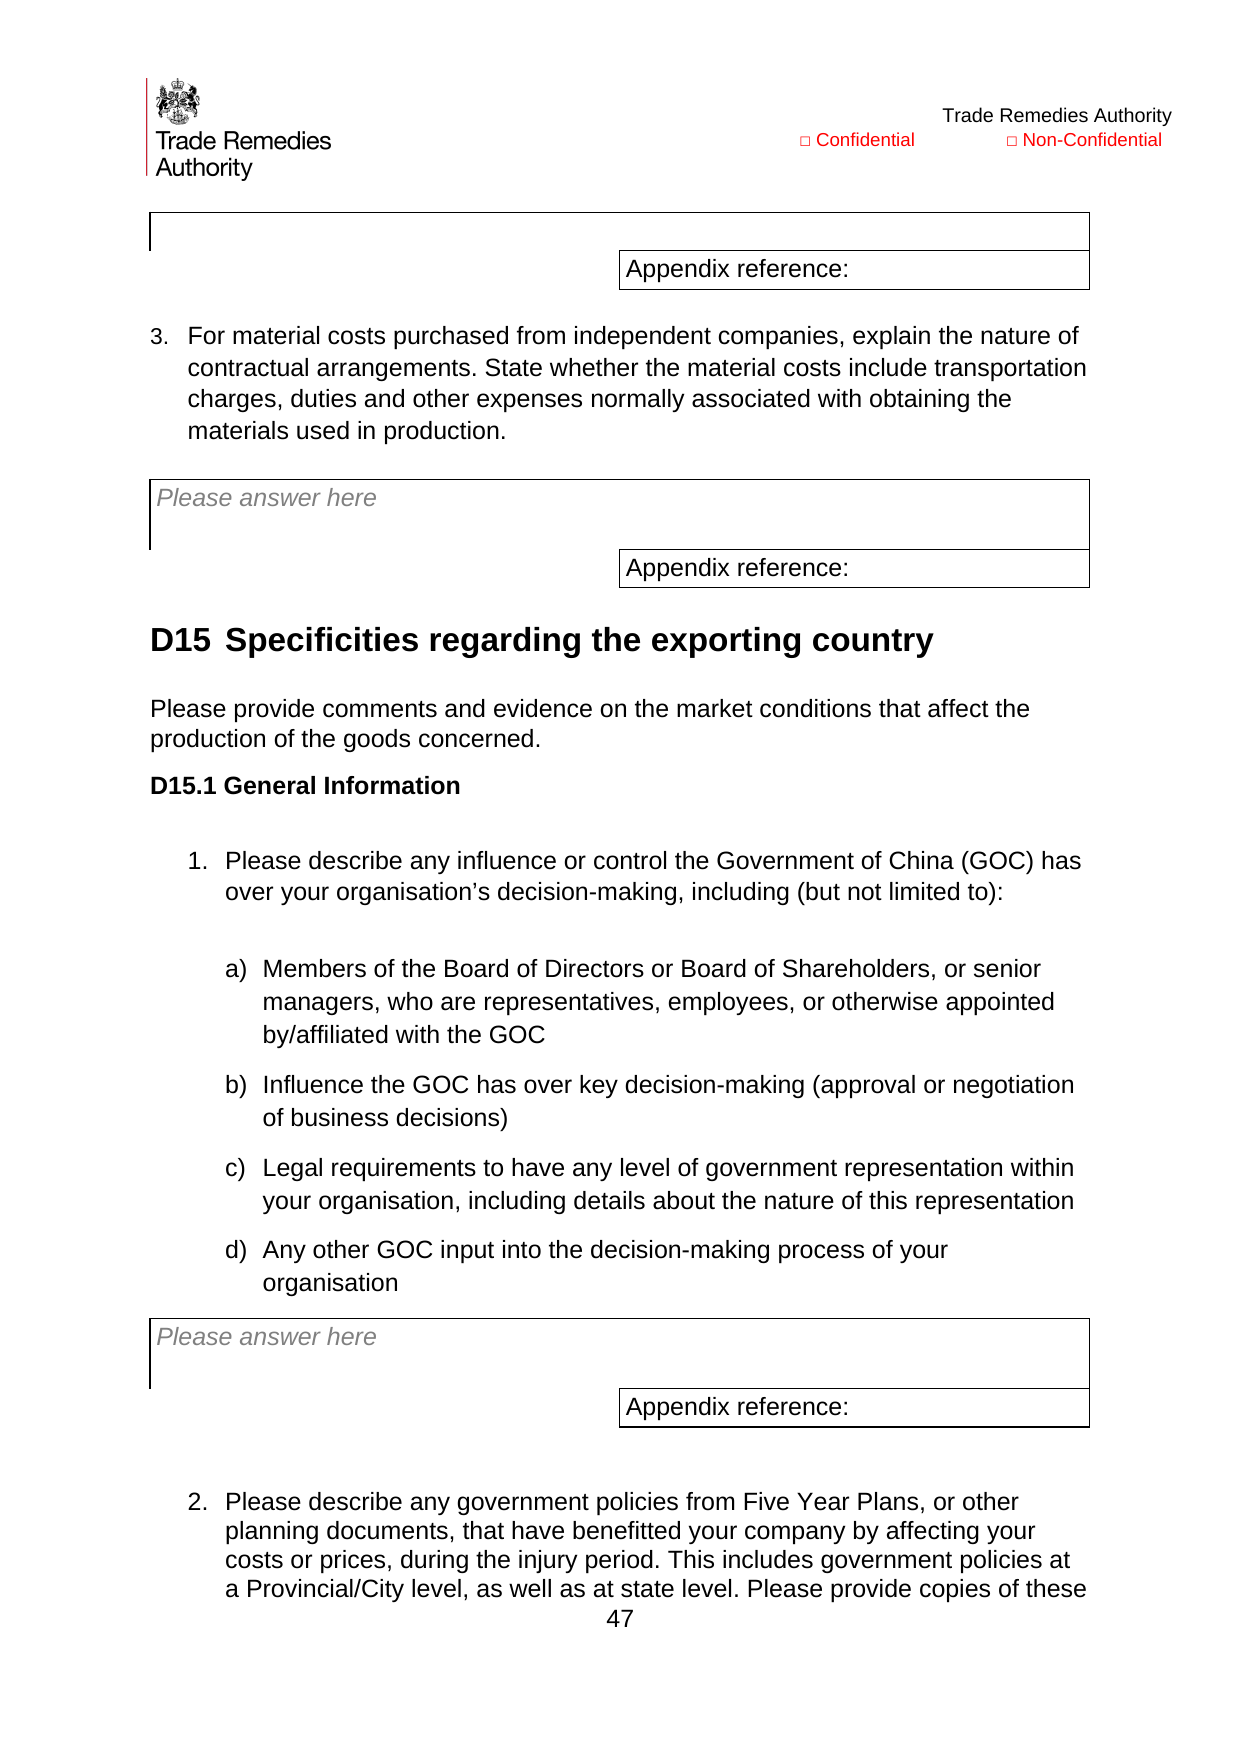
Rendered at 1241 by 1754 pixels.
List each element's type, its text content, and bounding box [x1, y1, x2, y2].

table_header [151, 213, 1089, 250]
subtitle D15.1 General Information [150, 771, 1090, 800]
table_header Please answer here [151, 480, 1089, 549]
list For material costs purchased from independent companies, explain the nature of contractual arrangements. State whether the material costs include transportation charges, duties and other expenses normally associated with obtaining the materials used in production. [150, 321, 1090, 444]
table_header Please answer here [151, 1319, 1089, 1388]
table_cell Appendix reference: [620, 1389, 1089, 1426]
list Please describe any influence or control the Government of China (GOC) has over your organisation’s decision-making, including (but not limited to): [187, 846, 1090, 936]
table_cell [150, 550, 619, 587]
list Members of the Board of Directors or Board of Shareholders, or senior managers, who are representatives, employees, or otherwise appointed by/affiliated with the GOC [225, 954, 1090, 1049]
list Influence the GOC has over key decision-making (approval or negotiation of business decisions) [225, 1070, 1090, 1132]
list Please describe any government policies from Five Year Plans, or other planning documents, that have benefitted your company by affecting your costs or prices, during the injury period. This includes government policies at a Provincial/City level, as well as at state level. Please provide copies of these [187, 1487, 1090, 1602]
text Please provide comments and evidence on the market conditions that affect the production of the goods concerned. [150, 694, 1090, 753]
subtitle D15 Specificities regarding the exporting country [150, 620, 1090, 658]
table_cell Appendix reference: [620, 550, 1089, 587]
table_cell [150, 251, 619, 288]
table_cell [150, 1389, 619, 1426]
table_cell Appendix reference: [620, 251, 1089, 288]
list Any other GOC input into the decision-making process of your organisation [225, 1235, 1090, 1297]
list Legal requirements to have any level of government representation within your organisation, including details about the nature of this representation [225, 1153, 1090, 1214]
